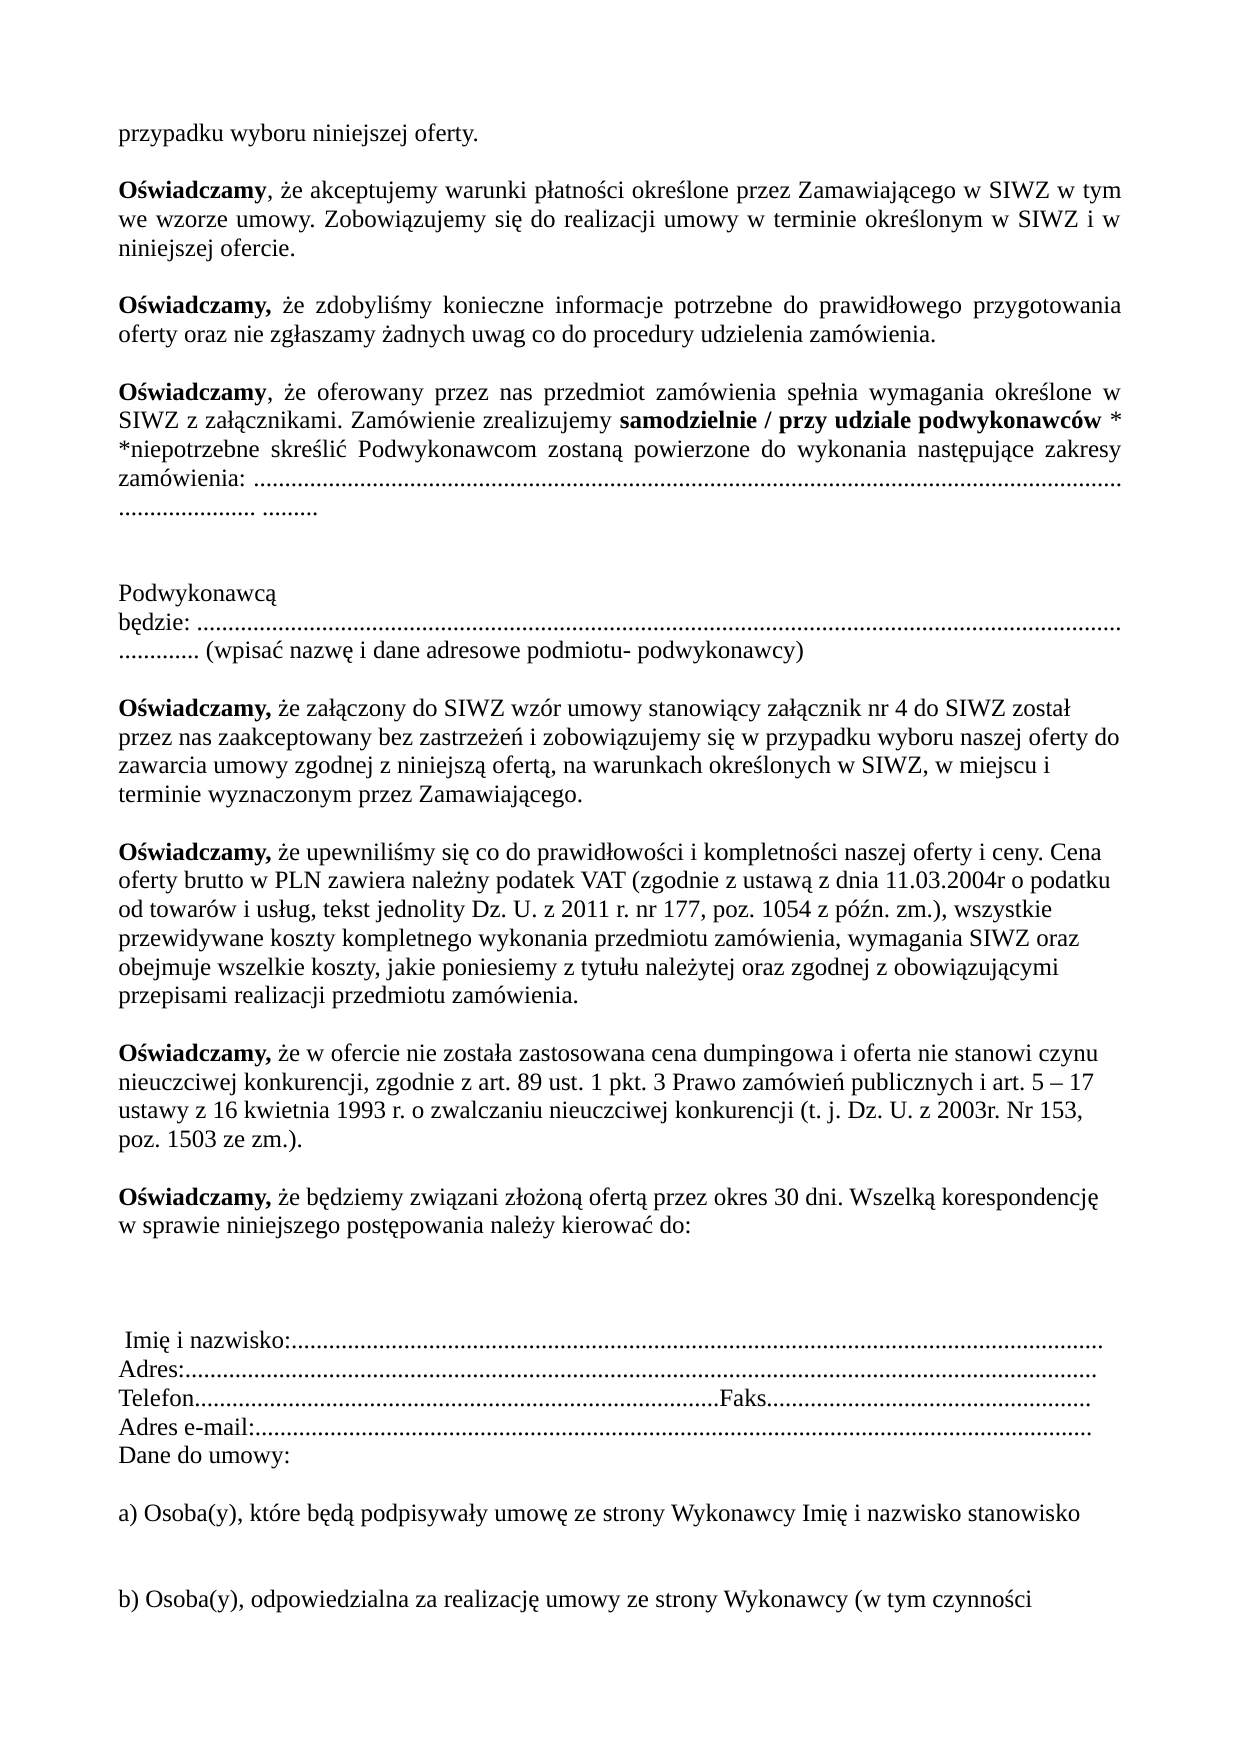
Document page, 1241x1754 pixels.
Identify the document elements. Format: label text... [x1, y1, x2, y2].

text a) Osoba(y), które będą podpisywały umowę ze strony Wykonawcy Imię i nazwisko stanowisko [118, 1498, 1122, 1527]
text Oświadczamy, że zdobyliśmy konieczne informacje potrzebne do prawidłowego przygotowania oferty oraz nie zgłaszamy żadnych uwag co do procedury udzielenia zamówienia. [118, 291, 1122, 348]
text Oświadczamy, że w ofercie nie została zastosowana cena dumpingowa i oferta nie stanowi czynu nieuczciwej konkurencji, zgodnie z art. 89 ust. 1 pkt. 3 Prawo zamówień publicznych i art. 5 – 17 ustawy z 16 kwietnia 1993 r. o zwalczaniu nieuczciwej konkurencji (t. j. Dz. U. z 2003r. Nr 153, poz. 1503 ze zm.). [118, 1038, 1122, 1153]
text Imię i nazwisko:.................................................................................................................................. Adres:.................................................................................................................................................. Telefon....................................................................................Faks.................................................... Adres e-mail:...................................................................................................................................... Dane do umowy: [118, 1326, 1122, 1469]
text Oświadczamy, że będziemy związani złożoną ofertą przez okres 30 dni. Wszelką korespondencję w sprawie niniejszego postępowania należy kierować do: [118, 1182, 1122, 1239]
text przypadku wyboru niniejszej oferty. [118, 118, 1122, 147]
text Oświadczamy, że akceptujemy warunki płatności określone przez Zamawiającego w SIWZ w tym we wzorze umowy. Zobowiązujemy się do realizacji umowy w terminie określonym w SIWZ i w niniejszej ofercie. [118, 176, 1122, 262]
text Oświadczamy, że upewniliśmy się co do prawidłowości i kompletności naszej oferty i ceny. Cena oferty brutto w PLN zawiera należny podatek VAT (zgodnie z ustawą z dnia 11.03.2004r o podatku od towarów i usług, tekst jednolity Dz. U. z 2011 r. nr 177, poz. 1054 z późn. zm.), wszystkie przewidywane koszty kompletnego wykonania przedmiotu zamówienia, wymagania SIWZ oraz obejmuje wszelkie koszty, jakie poniesiemy z tytułu należytej oraz zgodnej z obowiązującymi przepisami realizacji przedmiotu zamówienia. [118, 837, 1122, 1009]
text Oświadczamy, że oferowany przez nas przedmiot zamówienia spełnia wymagania określone w SIWZ z załącznikami. Zamówienie zrealizujemy samodzielnie / przy udziale podwykonawców * *niepotrzebne skreślić Podwykonawcom zostaną powierzone do wykonania następujące zakresy zamówienia: ................................................................................................................................................................. ......... [118, 377, 1122, 521]
text b) Osoba(y), odpowiedzialna za realizację umowy ze strony Wykonawcy (w tym czynności [118, 1584, 1122, 1613]
text Oświadczamy, że załączony do SIWZ wzór umowy stanowiący załącznik nr 4 do SIWZ został przez nas zaakceptowany bez zastrzeżeń i zobowiązujemy się w przypadku wyboru naszej oferty do zawarcia umowy zgodnej z niniejszą ofertą, na warunkach określonych w SIWZ, w miejscu i terminie wyznaczonym przez Zamawiającego. [118, 693, 1122, 808]
text Podwykonawcą będzie: ................................................................................................................................................................. (wpisać nazwę i dane adresowe podmiotu- podwykonawcy) [118, 578, 1122, 664]
